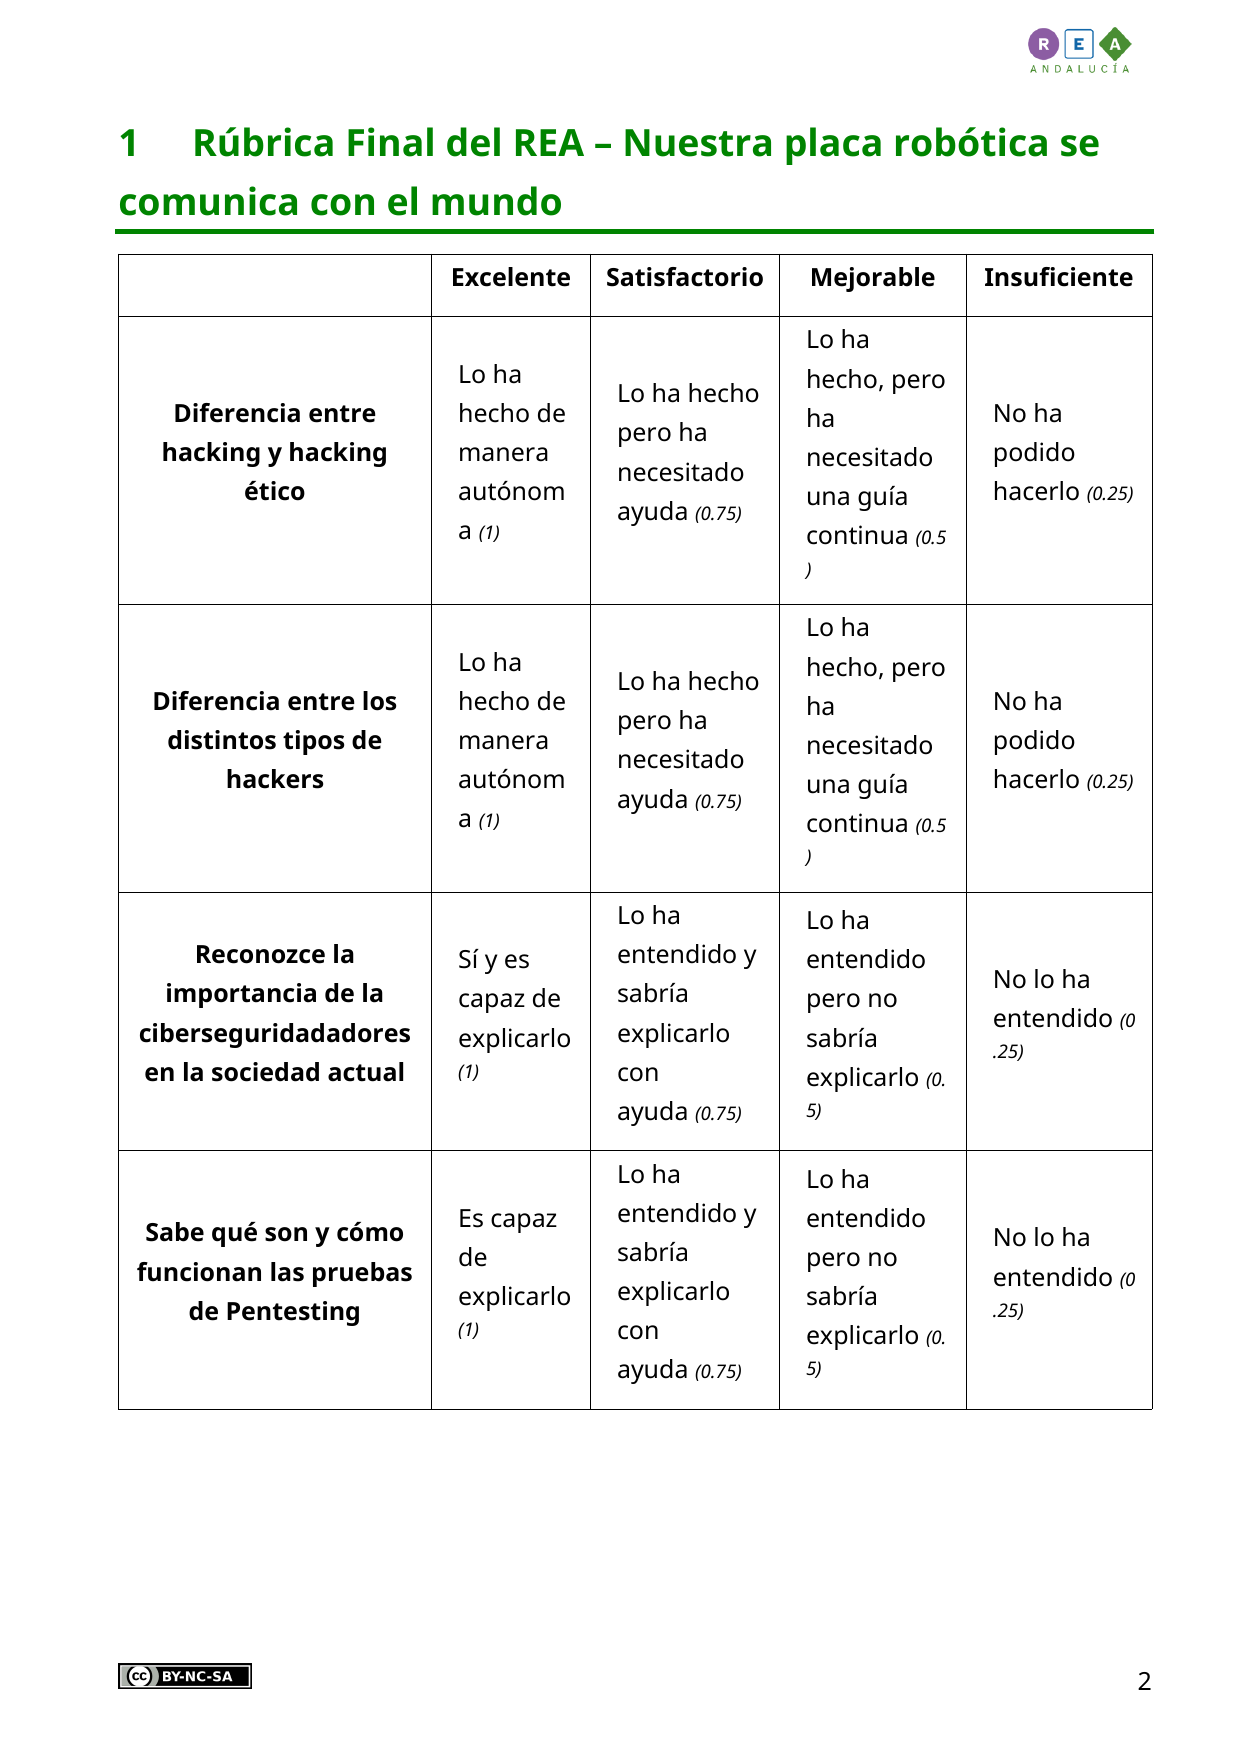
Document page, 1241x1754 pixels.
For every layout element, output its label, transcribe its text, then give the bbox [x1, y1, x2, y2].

table_header Excelente [432, 255, 590, 316]
table_cell Sí y es capaz de explicarlo (1) [432, 893, 590, 1150]
table_header Mejorable [780, 255, 966, 316]
table_cell Diferencia entre hacking y hacking ético [119, 317, 431, 604]
table_cell No lo ha entendido (0.25) [967, 893, 1152, 1150]
table_cell No lo ha entendido (0.25) [967, 1151, 1152, 1409]
table_cell Lo ha hecho pero ha necesitado ayuda (0.75) [591, 605, 779, 892]
table_cell Sabe qué son y cómo funcionan las pruebas de Pentesting [119, 1151, 431, 1409]
subtitle Rúbrica Final del REA – Nuestra placa robótica se comunica con el mundo [115, 113, 1154, 229]
table_cell Lo ha entendido y sabría explicarlo con ayuda (0.75) [591, 893, 779, 1150]
picture [118, 1663, 536, 1698]
picture [1023, 23, 1136, 78]
table_cell Lo ha hecho, pero ha necesitado una guía continua (0.5) [780, 605, 966, 892]
table_cell No ha podido hacerlo (0.25) [967, 605, 1152, 892]
table_cell Lo ha hecho, pero ha necesitado una guía continua (0.5) [780, 317, 966, 604]
table_cell No ha podido hacerlo (0.25) [967, 317, 1152, 604]
table_header [119, 255, 431, 316]
table_cell Diferencia entre los distintos tipos de hackers [119, 605, 431, 892]
table_cell Lo ha entendido y sabría explicarlo con ayuda (0.75) [591, 1151, 779, 1409]
table_cell Lo ha hecho de manera autónoma (1) [432, 605, 590, 892]
table_header Satisfactorio [591, 255, 779, 316]
table_cell Lo ha entendido pero no sabría explicarlo (0.5) [780, 893, 966, 1150]
table_cell Lo ha entendido pero no sabría explicarlo (0.5) [780, 1151, 966, 1409]
table_header Insuficiente [967, 255, 1152, 316]
table_cell Lo ha hecho pero ha necesitado ayuda (0.75) [591, 317, 779, 604]
table_cell Lo ha hecho de manera autónoma (1) [432, 317, 590, 604]
table_cell Es capaz de explicarlo (1) [432, 1151, 590, 1409]
table_cell Reconozce la importancia de la ciberseguridadadores en la sociedad actual [119, 893, 431, 1150]
